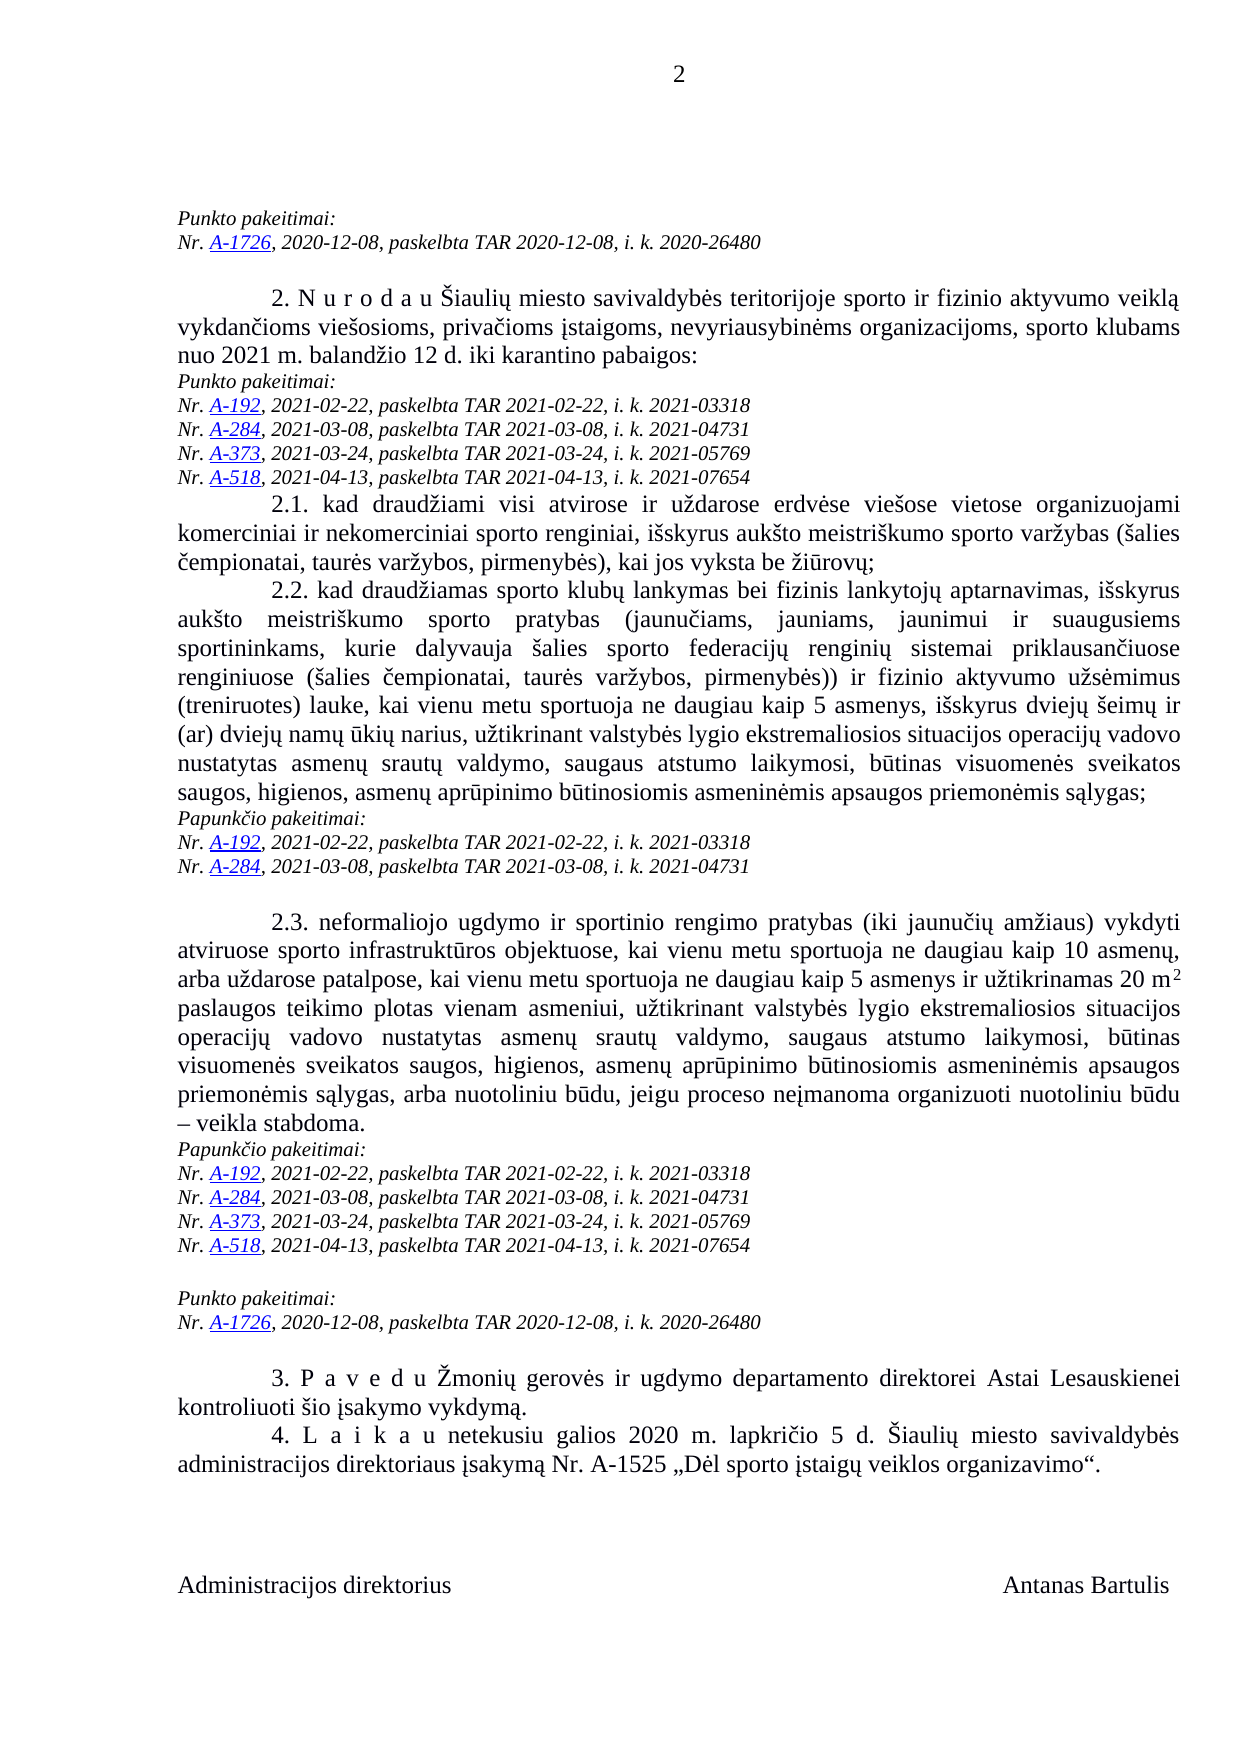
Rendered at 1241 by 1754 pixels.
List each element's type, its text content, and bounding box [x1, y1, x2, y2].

text Punkto pakeitimai: [177, 206, 1181, 230]
text Punkto pakeitimai: [177, 369, 1181, 393]
text 2. N u r o d a u Šiaulių miesto savivaldybės teritorijoje sporto ir fizinio aktyvumo veiklą vykdančioms viešosioms, privačioms įstaigoms, nevyriausybinėms organizacijoms, sporto klubams nuo 2021 m. balandžio 12 d. iki karantino pabaigos: [177, 283, 1181, 369]
text 2.2. kad draudžiamas sporto klubų lankymas bei fizinis lankytojų aptarnavimas, išskyrus aukšto meistriškumo sporto pratybas (jaunučiams, jauniams, jaunimui ir suaugusiems sportininkams, kurie dalyvauja šalies sporto federacijų renginių sistemai priklausančiuose renginiuose (šalies čempionatai, taurės varžybos, pirmenybės)) ir fizinio aktyvumo užsėmimus (treniruotes) lauke, kai vienu metu sportuoja ne daugiau kaip 5 asmenys, išskyrus dviejų šeimų ir (ar) dviejų namų ūkių narius, užtikrinant valstybės lygio ekstremaliosios situacijos operacijų vadovo nustatytas asmenų srautų valdymo, saugaus atstumo laikymosi, būtinas visuomenės sveikatos saugos, higienos, asmenų aprūpinimo būtinosiomis asmeninėmis apsaugos priemonėmis sąlygas; [177, 576, 1181, 806]
text Nr. A-518, 2021-04-13, paskelbta TAR 2021-04-13, i. k. 2021-07654 [177, 1233, 1181, 1257]
text Nr. A-373, 2021-03-24, paskelbta TAR 2021-03-24, i. k. 2021-05769 [177, 441, 1181, 465]
text 4. L a i k a u netekusiu galios 2020 m. lapkričio 5 d. Šiaulių miesto savivaldybės administracijos direktoriaus įsakymą Nr. A-1525 „Dėl sporto įstaigų veiklos organizavimo“. [177, 1420, 1181, 1478]
text Administracijos direktorius Antanas Bartulis [177, 1570, 1181, 1599]
text Papunkčio pakeitimai: [177, 806, 1181, 830]
text Nr. A-192, 2021-02-22, paskelbta TAR 2021-02-22, i. k. 2021-03318 [177, 1161, 1181, 1185]
text Punkto pakeitimai: [177, 1286, 1181, 1310]
text Nr. A-284, 2021-03-08, paskelbta TAR 2021-03-08, i. k. 2021-04731 [177, 417, 1181, 441]
text Nr. A-373, 2021-03-24, paskelbta TAR 2021-03-24, i. k. 2021-05769 [177, 1209, 1181, 1233]
text Nr. A-192, 2021-02-22, paskelbta TAR 2021-02-22, i. k. 2021-03318 [177, 393, 1181, 417]
text 2.3. neformaliojo ugdymo ir sportinio rengimo pratybas (iki jaunučių amžiaus) vykdyti atviruose sporto infrastruktūros objektuose, kai vienu metu sportuoja ne daugiau kaip 10 asmenų, arba uždarose patalpose, kai vienu metu sportuoja ne daugiau kaip 5 asmenys ir užtikrinamas 20 m2 paslaugos teikimo plotas vienam asmeniui, užtikrinant valstybės lygio ekstremaliosios situacijos operacijų vadovo nustatytas asmenų srautų valdymo, saugaus atstumo laikymosi, būtinas visuomenės sveikatos saugos, higienos, asmenų aprūpinimo būtinosiomis asmeninėmis apsaugos priemonėmis sąlygas, arba nuotoliniu būdu, jeigu proceso neįmanoma organizuoti nuotoliniu būdu – veikla stabdoma. [177, 907, 1181, 1137]
text Nr. A-1726, 2020-12-08, paskelbta TAR 2020-12-08, i. k. 2020-26480 [177, 1310, 1181, 1334]
text Papunkčio pakeitimai: [177, 1137, 1181, 1161]
text Nr. A-1726, 2020-12-08, paskelbta TAR 2020-12-08, i. k. 2020-26480 [177, 230, 1181, 254]
text 3. P a v e d u Žmonių gerovės ir ugdymo departamento direktorei Astai Lesauskienei kontroliuoti šio įsakymo vykdymą. [177, 1363, 1181, 1420]
text Nr. A-284, 2021-03-08, paskelbta TAR 2021-03-08, i. k. 2021-04731 [177, 1185, 1181, 1209]
text Nr. A-284, 2021-03-08, paskelbta TAR 2021-03-08, i. k. 2021-04731 [177, 854, 1181, 878]
text Nr. A-192, 2021-02-22, paskelbta TAR 2021-02-22, i. k. 2021-03318 [177, 830, 1181, 854]
text Nr. A-518, 2021-04-13, paskelbta TAR 2021-04-13, i. k. 2021-07654 [177, 465, 1181, 489]
text 2.1. kad draudžiami visi atvirose ir uždarose erdvėse viešose vietose organizuojami komerciniai ir nekomerciniai sporto renginiai, išskyrus aukšto meistriškumo sporto varžybas (šalies čempionatai, taurės varžybos, pirmenybės), kai jos vyksta be žiūrovų; [177, 489, 1181, 576]
